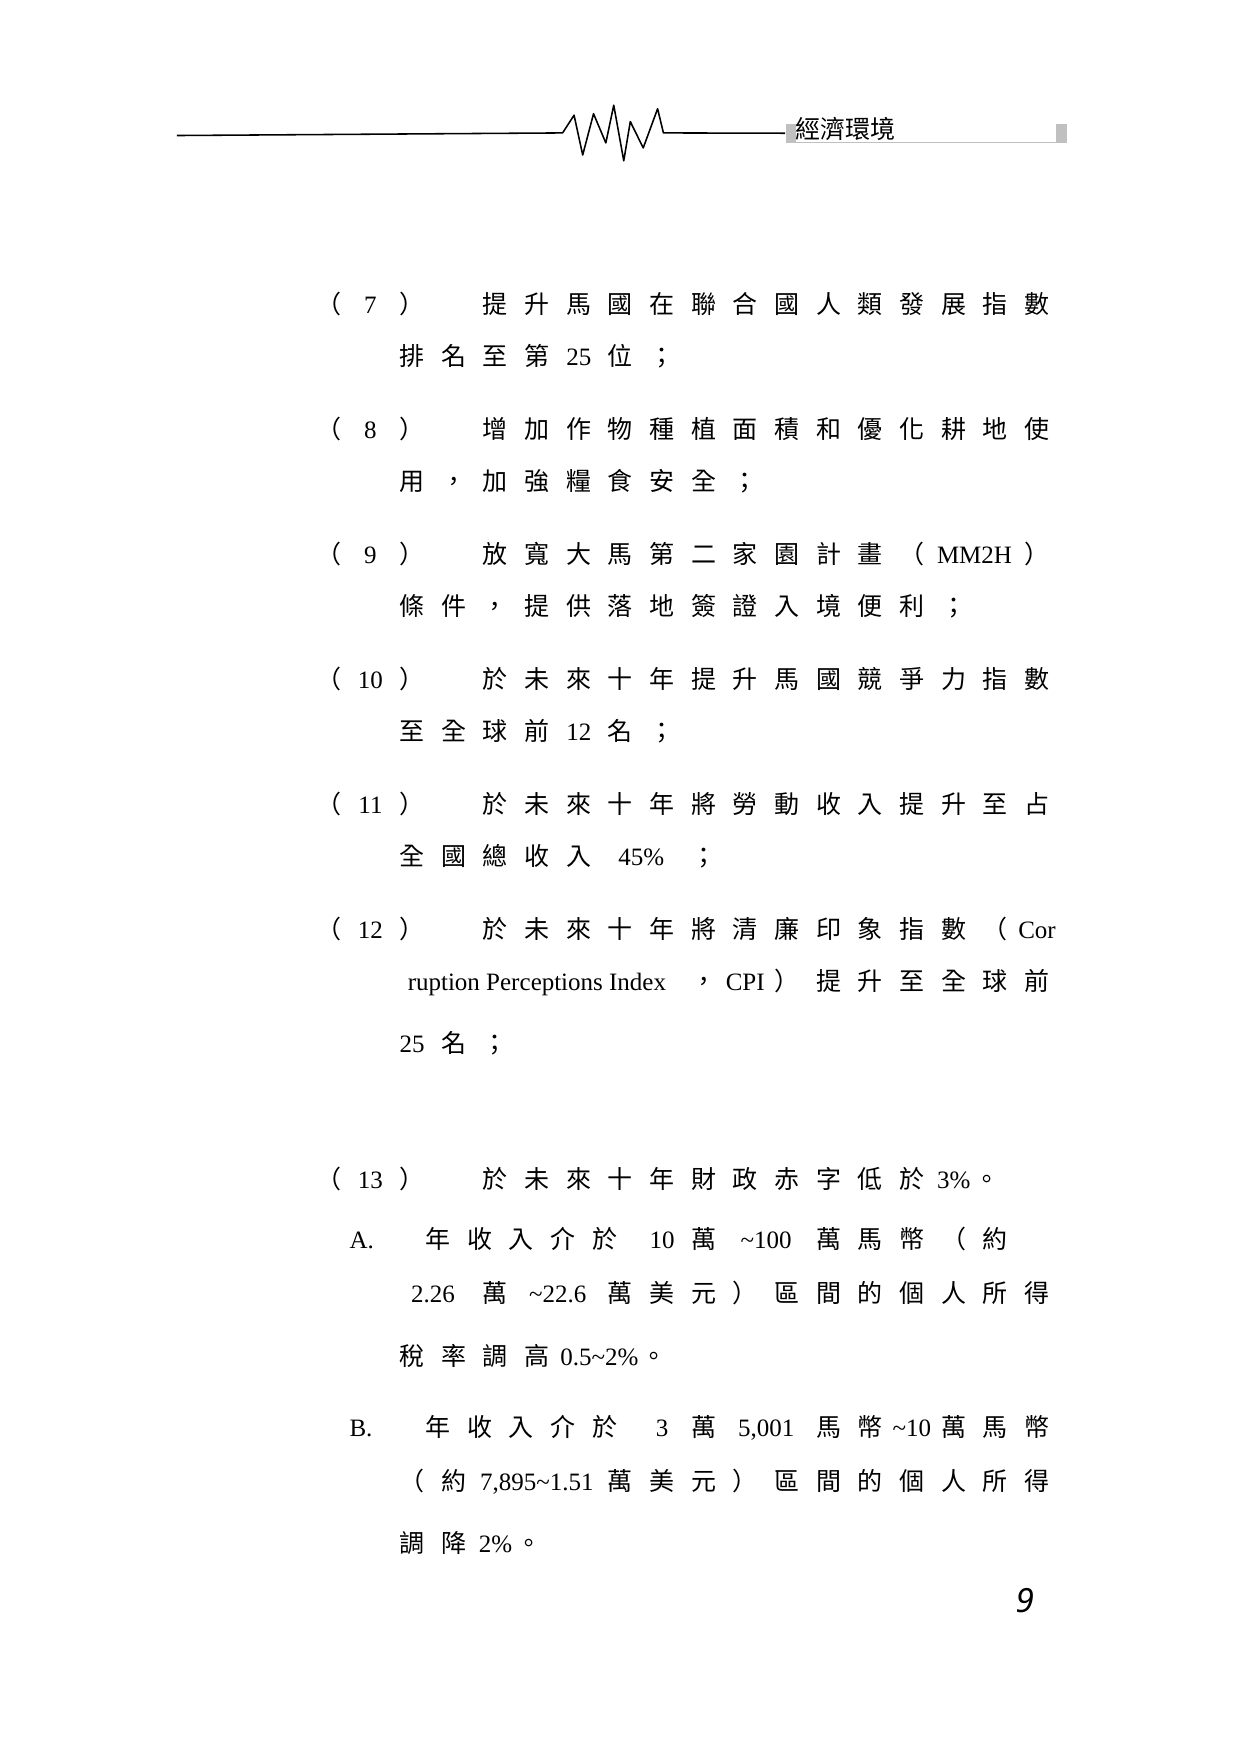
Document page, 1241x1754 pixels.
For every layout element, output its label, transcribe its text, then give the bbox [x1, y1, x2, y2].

text A. 年收入介於10萬~100萬馬幣（約2.26萬~22.6萬美元）區間的個人所得稅率調高0.5~2%。 [330, 1188, 1058, 1375]
text （7） 提升馬國在聯合國人類發展指數排名至第25位； [306, 250, 1058, 375]
text （13） 於未來十年財政赤字低於3%。 [293, 1125, 1058, 1188]
text （11） 於未來十年將勞動收入提升至占全國總收入45%； [293, 750, 1058, 875]
text （9） 放寬大馬第二家園計畫（MM2H）條件，提供落地簽證入境便利； [306, 500, 1058, 625]
text B. 年收入介於3萬5,001馬幣~10萬馬幣（約7,895~1.51萬美元）區間的個人所得調降2%。 [330, 1375, 1058, 1563]
text （10） 於未來十年提升馬國競爭力指數至全球前12名； [293, 625, 1058, 750]
text （8） 增加作物種植面積和優化耕地使用，加強糧食安全； [306, 375, 1058, 500]
text （12） 於未來十年將清廉印象指數（Corruption Perceptions Index，CPI）提升至全球前25名； [293, 875, 1058, 1063]
